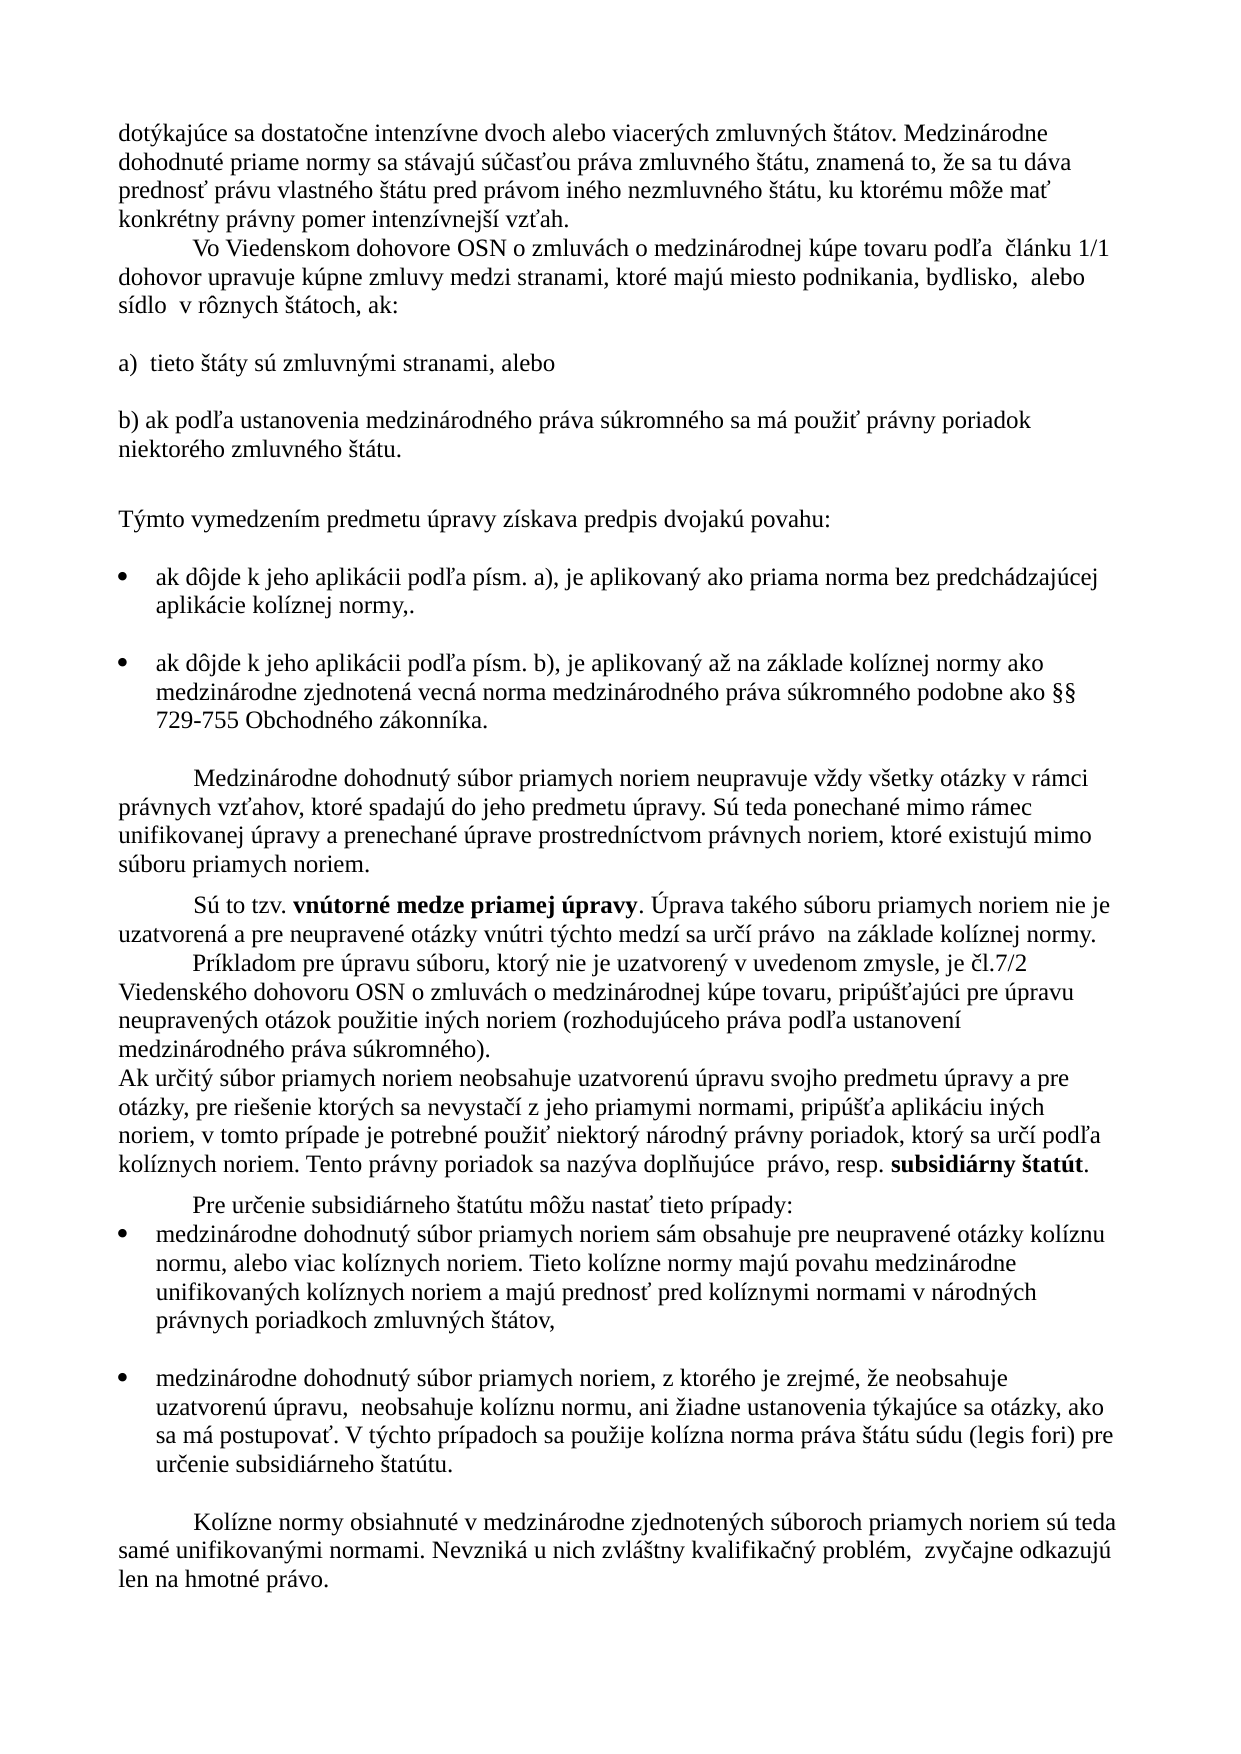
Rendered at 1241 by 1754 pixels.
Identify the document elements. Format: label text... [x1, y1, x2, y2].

text Príkladom pre úpravu súboru, ktorý nie je uzatvorený v uvedenom zmysle, je čl.7/2 Viedenského dohovoru OSN o zmluvách o medzinárodnej kúpe tovaru, pripúšťajúci pre úpravu neupravených otázok použitie iných noriem (rozhodujúceho práva podľa ustanovení medzinárodného práva súkromného). [118, 948, 1122, 1063]
text dotýkajúce sa dostatočne intenzívne dvoch alebo viacerých zmluvných štátov. Medzinárodne dohodnuté priame normy sa stávajú súčasťou práva zmluvného štátu, znamená to, že sa tu dáva prednosť právu vlastného štátu pred právom iného nezmluvného štátu, ku ktorému môže mať konkrétny právny pomer intenzívnejší vzťah. [118, 118, 1122, 233]
text Týmto vymedzením predmetu úpravy získava predpis dvojakú povahu: [118, 504, 1122, 533]
list medzinárodne dohodnutý súbor priamych noriem, z ktorého je zrejmé, že neobsahuje uzatvorenú úpravu, neobsahuje kolíznu normu, ani žiadne ustanovenia týkajúce sa otázky, ako sa má postupovať. V týchto prípadoch sa použije kolízna norma práva štátu súdu (legis fori) pre určenie subsidiárneho štatútu. [118, 1363, 1122, 1478]
text Kolízne normy obsiahnuté v medzinárodne zjednotených súboroch priamych noriem sú teda samé unifikovanými normami. Nevzniká u nich zvláštny kvalifikačný problém, zvyčajne odkazujú len na hmotné právo. [118, 1507, 1122, 1593]
text Sú to tzv. vnútorné medze priamej úpravy. Úprava takého súboru priamych noriem nie je uzatvorená a pre neupravené otázky vnútri týchto medzí sa určí právo na základe kolíznej normy. [118, 891, 1122, 948]
list medzinárodne dohodnutý súbor priamych noriem sám obsahuje pre neupravené otázky kolíznu normu, alebo viac kolíznych noriem. Tieto kolízne normy majú povahu medzinárodne unifikovaných kolíznych noriem a majú prednosť pred kolíznymi normami v národných právnych poriadkoch zmluvných štátov, [118, 1219, 1122, 1334]
text Medzinárodne dohodnutý súbor priamych noriem neupravuje vždy všetky otázky v rámci právnych vzťahov, ktoré spadajú do jeho predmetu úpravy. Sú teda ponechané mimo rámec unifikovanej úpravy a prenechané úprave prostredníctvom právnych noriem, ktoré existujú mimo súboru priamych noriem. [118, 763, 1122, 878]
text b) ak podľa ustanovenia medzinárodného práva súkromného sa má použiť právny poriadok niektorého zmluvného štátu. [118, 406, 1122, 463]
text Ak určitý súbor priamych noriem neobsahuje uzatvorenú úpravu svojho predmetu úpravy a pre otázky, pre riešenie ktorých sa nevystačí z jeho priamymi normami, pripúšťa aplikáciu iných noriem, v tomto prípade je potrebné použiť niektorý národný právny poriadok, ktorý sa určí podľa kolíznych noriem. Tento právny poriadok sa nazýva doplňujúce právo, resp. subsidiárny štatút. [118, 1063, 1122, 1178]
text Vo Viedenskom dohovore OSN o zmluvách o medzinárodnej kúpe tovaru podľa článku 1/1 dohovor upravuje kúpne zmluvy medzi stranami, ktoré majú miesto podnikania, bydlisko, alebo sídlo v rôznych štátoch, ak: [118, 233, 1122, 319]
list ak dôjde k jeho aplikácii podľa písm. b), je aplikovaný až na základe kolíznej normy ako medzinárodne zjednotená vecná norma medzinárodného práva súkromného podobne ako §§ 729-755 Obchodného zákonníka. [118, 648, 1122, 734]
list ak dôjde k jeho aplikácii podľa písm. a), je aplikovaný ako priama norma bez predchádzajúcej aplikácie kolíznej normy,. [118, 562, 1122, 619]
text a) tieto štáty sú zmluvnými stranami, alebo [118, 348, 1122, 377]
text Pre určenie subsidiárneho štatútu môžu nastať tieto prípady: [118, 1191, 1122, 1219]
